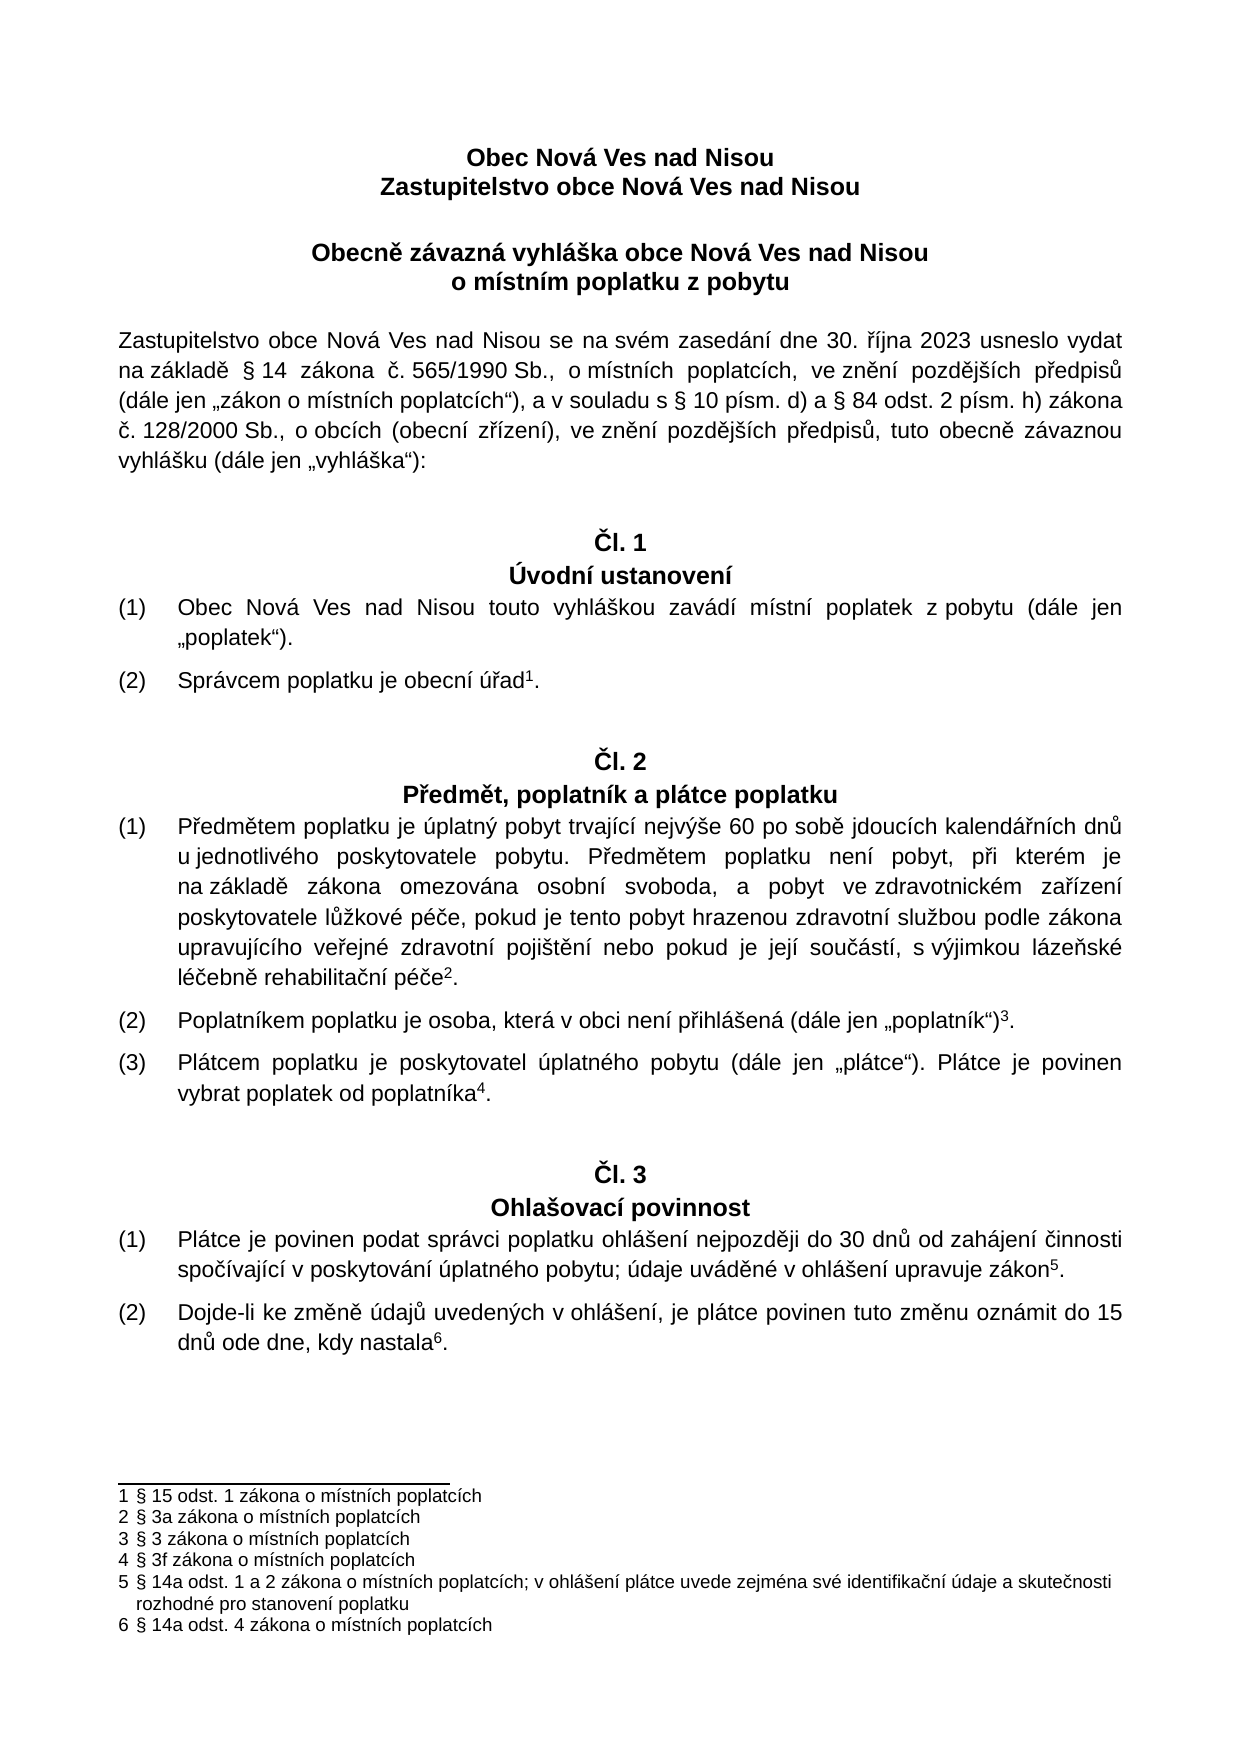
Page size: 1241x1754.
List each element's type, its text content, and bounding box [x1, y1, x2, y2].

list Předmětem poplatku je úplatný pobyt trvající nejvýše 60 po sobě jdoucích kalendářních dnů u jednotlivého poskytovatele pobytu. Předmětem poplatku není pobyt, při kterém je na základě zákona omezována osobní svoboda, a pobyt ve zdravotnickém zařízení poskytovatele lůžkové péče, pokud je tento pobyt hrazenou zdravotní službou podle zákona upravujícího veřejné zdravotní pojištění nebo pokud je její součástí, s výjimkou lázeňské léčebně rehabilitační péče. [118, 813, 1122, 990]
list Plátcem poplatku je poskytovatel úplatného pobytu (dále jen „plátce“). Plátce je povinen vybrat poplatek od poplatníka. [118, 1049, 1122, 1106]
list Dojde-li ke změně údajů uvedených v ohlášení, je plátce povinen tuto změnu oznámit do 15 dnů ode dne, kdy nastala. [118, 1299, 1122, 1355]
list Plátce je povinen podat správci poplatku ohlášení nejpozději do 30 dnů od zahájení činnosti spočívající v poskytování úplatného pobytu; údaje uváděné v ohlášení upravuje zákon. [118, 1226, 1122, 1282]
list § 15 odst. 1 zákona o místních poplatcích [118, 1484, 1122, 1506]
subtitle Čl. 3 Ohlašovací povinnost [118, 1160, 1122, 1222]
text Obec Nová Ves nad Nisou Zastupitelstvo obce Nová Ves nad Nisou [118, 143, 1122, 201]
subtitle Čl. 2 Předmět, poplatník a plátce poplatku [118, 747, 1122, 809]
subtitle Obecně závazná vyhláška obce Nová Ves nad Nisou o místním poplatku z pobytu [118, 238, 1122, 295]
list Obec Nová Ves nad Nisou touto vyhláškou zavádí místní poplatek z pobytu (dále jen „poplatek“). [118, 594, 1122, 650]
list § 14a odst. 1 a 2 zákona o místních poplatcích; v ohlášení plátce uvede zejména své identifikační údaje a skutečnosti rozhodné pro stanovení poplatku [118, 1571, 1122, 1614]
list § 14a odst. 4 zákona o místních poplatcích [118, 1614, 1122, 1635]
list § 3f zákona o místních poplatcích [118, 1549, 1122, 1571]
list § 3a zákona o místních poplatcích [118, 1506, 1122, 1528]
list Správcem poplatku je obecní úřad. [118, 667, 1122, 693]
subtitle Čl. 1 Úvodní ustanovení [118, 528, 1122, 589]
text Zastupitelstvo obce Nová Ves nad Nisou se na svém zasedání dne 30. října 2023 usneslo vydat na základě § 14 zákona č. 565/1990 Sb., o místních poplatcích, ve znění pozdějších předpisů (dále jen „zákon o místních poplatcích“), a v souladu s § 10 písm. d) a § 84 odst. 2 písm. h) zákona č. 128/2000 Sb., o obcích (obecní zřízení), ve znění pozdějších předpisů, tuto obecně závaznou vyhlášku (dále jen „vyhláška“): [118, 327, 1122, 474]
list Poplatníkem poplatku je osoba, která v obci není přihlášená (dále jen „poplatník“). [118, 1007, 1122, 1033]
list § 3 zákona o místních poplatcích [118, 1528, 1122, 1549]
